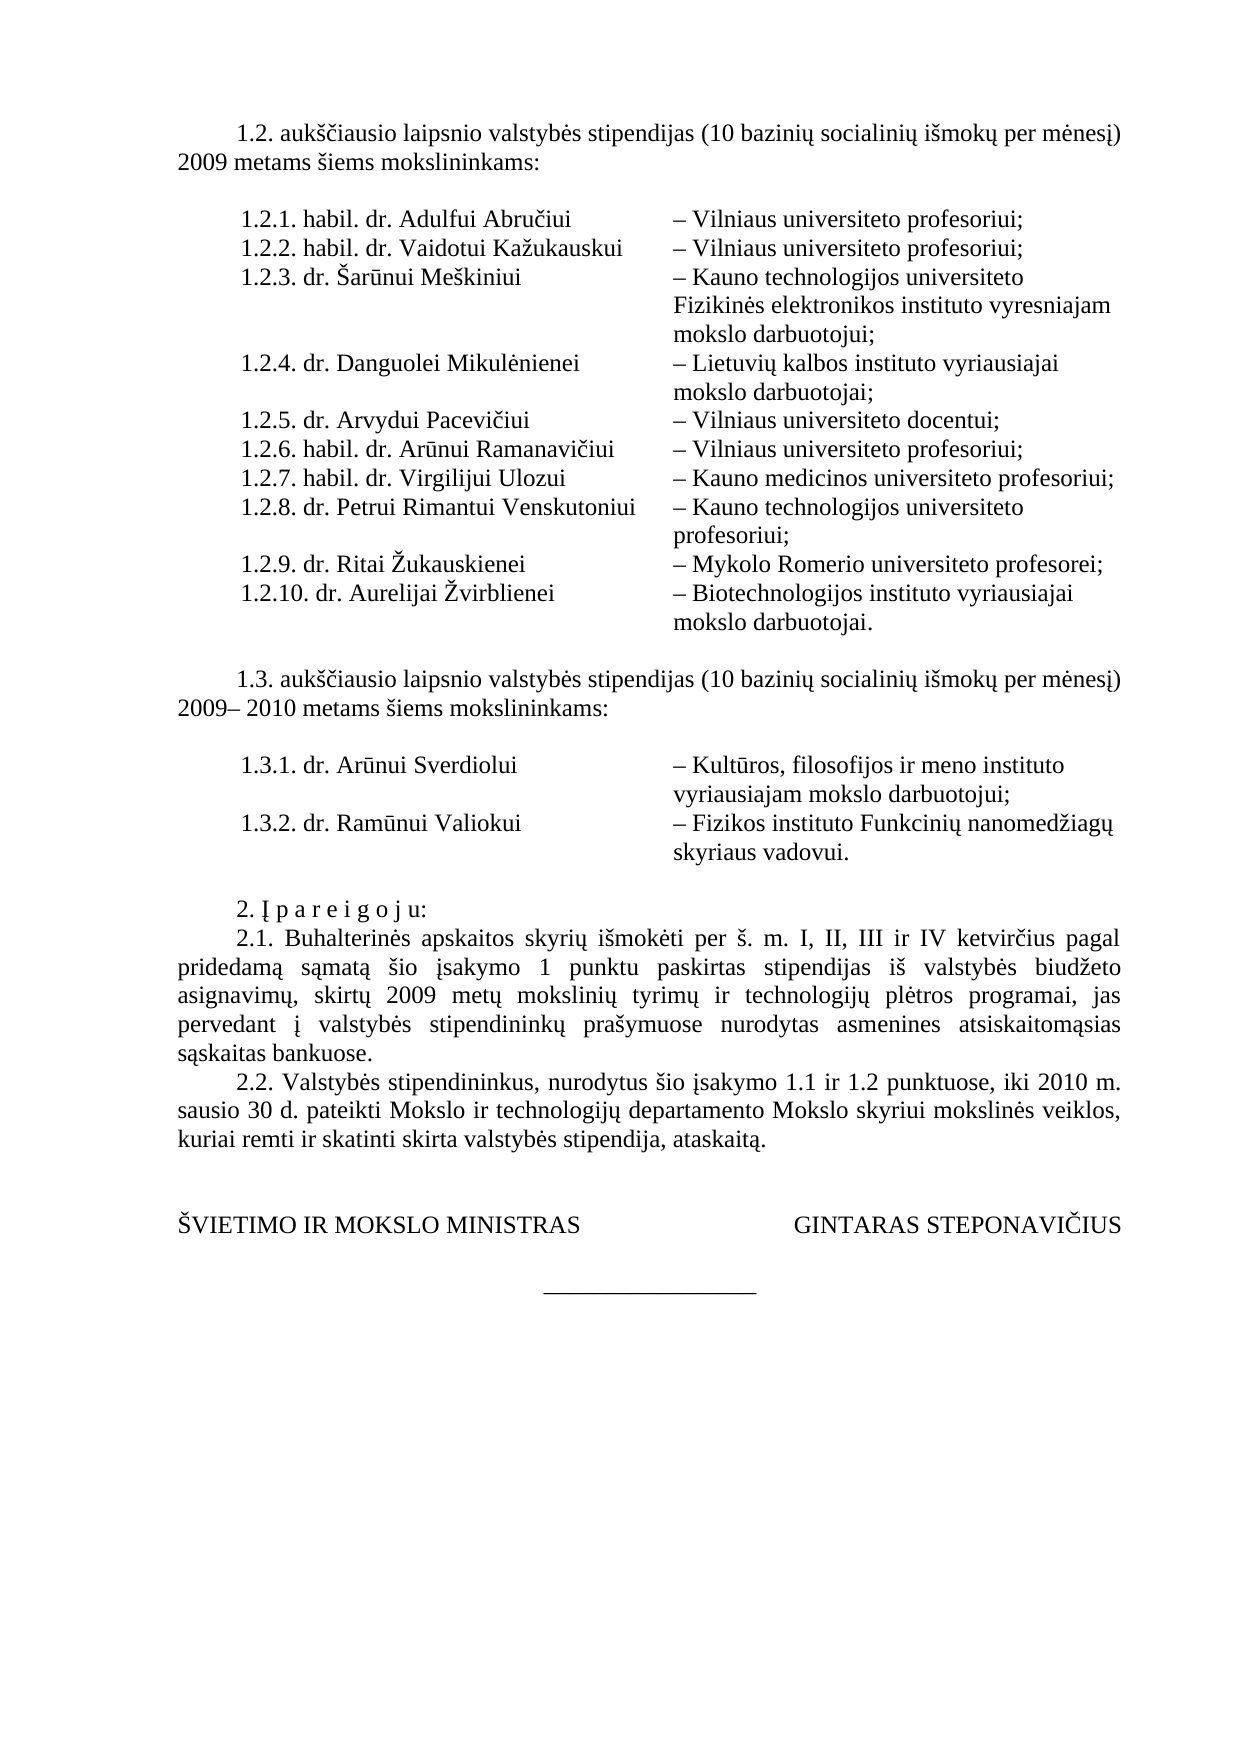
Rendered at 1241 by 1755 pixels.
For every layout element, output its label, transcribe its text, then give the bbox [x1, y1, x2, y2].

table_header 1.3.1. dr. Arūnui Sverdiolui [177, 751, 669, 808]
text 1.3. aukščiausio laipsnio valstybės stipendijas (10 bazinių socialinių išmokų per mėnesį) 2009– 2010 metams šiems mokslininkams: [177, 664, 1122, 722]
table_cell 1.2.5. dr. Arvydui Pacevičiui [177, 406, 669, 434]
table_cell – Kauno technologijos universiteto profesoriui; [669, 492, 1122, 549]
text 2. Įpareigoju: [177, 894, 1122, 923]
table_cell 1.2.2. habil. dr. Vaidotui Kažukauskui [177, 233, 669, 262]
text 1.2. aukščiausio laipsnio valstybės stipendijas (10 bazinių socialinių išmokų per mėnesį) 2009 metams šiems mokslininkams: [177, 118, 1122, 176]
table_cell – Biotechnologijos instituto vyriausiajai mokslo darbuotojai. [669, 578, 1122, 636]
text _________________ [177, 1268, 1122, 1297]
table_cell 1.2.3. dr. Šarūnui Meškiniui [177, 262, 669, 348]
table_cell – Vilniaus universiteto profesoriui; [669, 233, 1122, 262]
text 2.2. Valstybės stipendininkus, nurodytus šio įsakymo 1.1 ir 1.2 punktuose, iki 2010 m. sausio 30 d. pateikti Mokslo ir technologijų departamento Mokslo skyriui mokslinės veiklos, kuriai remti ir skatinti skirta valstybės stipendija, ataskaitą. [177, 1067, 1122, 1153]
table_cell 1.2.8. dr. Petrui Rimantui Venskutoniui [177, 492, 669, 549]
table_cell – Mykolo Romerio universiteto profesorei; [669, 549, 1122, 578]
table_cell 1.2.10. dr. Aurelijai Žvirblienei [177, 578, 669, 636]
table_cell 1.2.7. habil. dr. Virgilijui Ulozui [177, 463, 669, 492]
table_cell – Kauno technologijos universiteto Fizikinės elektronikos instituto vyresniajam mokslo darbuotojui; [669, 262, 1122, 348]
table_header 1.2.1. habil. dr. Adulfui Abručiui [177, 204, 669, 233]
table_cell 1.2.6. habil. dr. Arūnui Ramanavičiui [177, 434, 669, 463]
table_cell – Fizikos instituto Funkcinių nanomedžiagų skyriaus vadovui. [669, 808, 1122, 866]
text ŠVIETIMO IR MOKSLO MINISTRAS GINTARAS STEPONAVIČIUS [177, 1211, 1122, 1239]
table_cell 1.2.9. dr. Ritai Žukauskienei [177, 549, 669, 578]
table_cell – Kauno medicinos universiteto profesoriui; [669, 463, 1122, 492]
table_cell – Vilniaus universiteto profesoriui; [669, 434, 1122, 463]
table_cell – Vilniaus universiteto docentui; [669, 406, 1122, 434]
table_header – Vilniaus universiteto profesoriui; [669, 204, 1122, 233]
table_header – Kultūros, filosofijos ir meno instituto vyriausiajam mokslo darbuotojui; [669, 751, 1122, 808]
table_cell 1.3.2. dr. Ramūnui Valiokui [177, 808, 669, 866]
table_cell 1.2.4. dr. Danguolei Mikulėnienei [177, 348, 669, 406]
text 2.1. Buhalterinės apskaitos skyrių išmokėti per š. m. I, II, III ir IV ketvirčius pagal pridedamą sąmatą šio įsakymo 1 punktu paskirtas stipendijas iš valstybės biudžeto asignavimų, skirtų 2009 metų mokslinių tyrimų ir technologijų plėtros programai, jas pervedant į valstybės stipendininkų prašymuose nurodytas asmenines atsiskaitomąsias sąskaitas bankuose. [177, 923, 1122, 1067]
table_cell – Lietuvių kalbos instituto vyriausiajai mokslo darbuotojai; [669, 348, 1122, 406]
